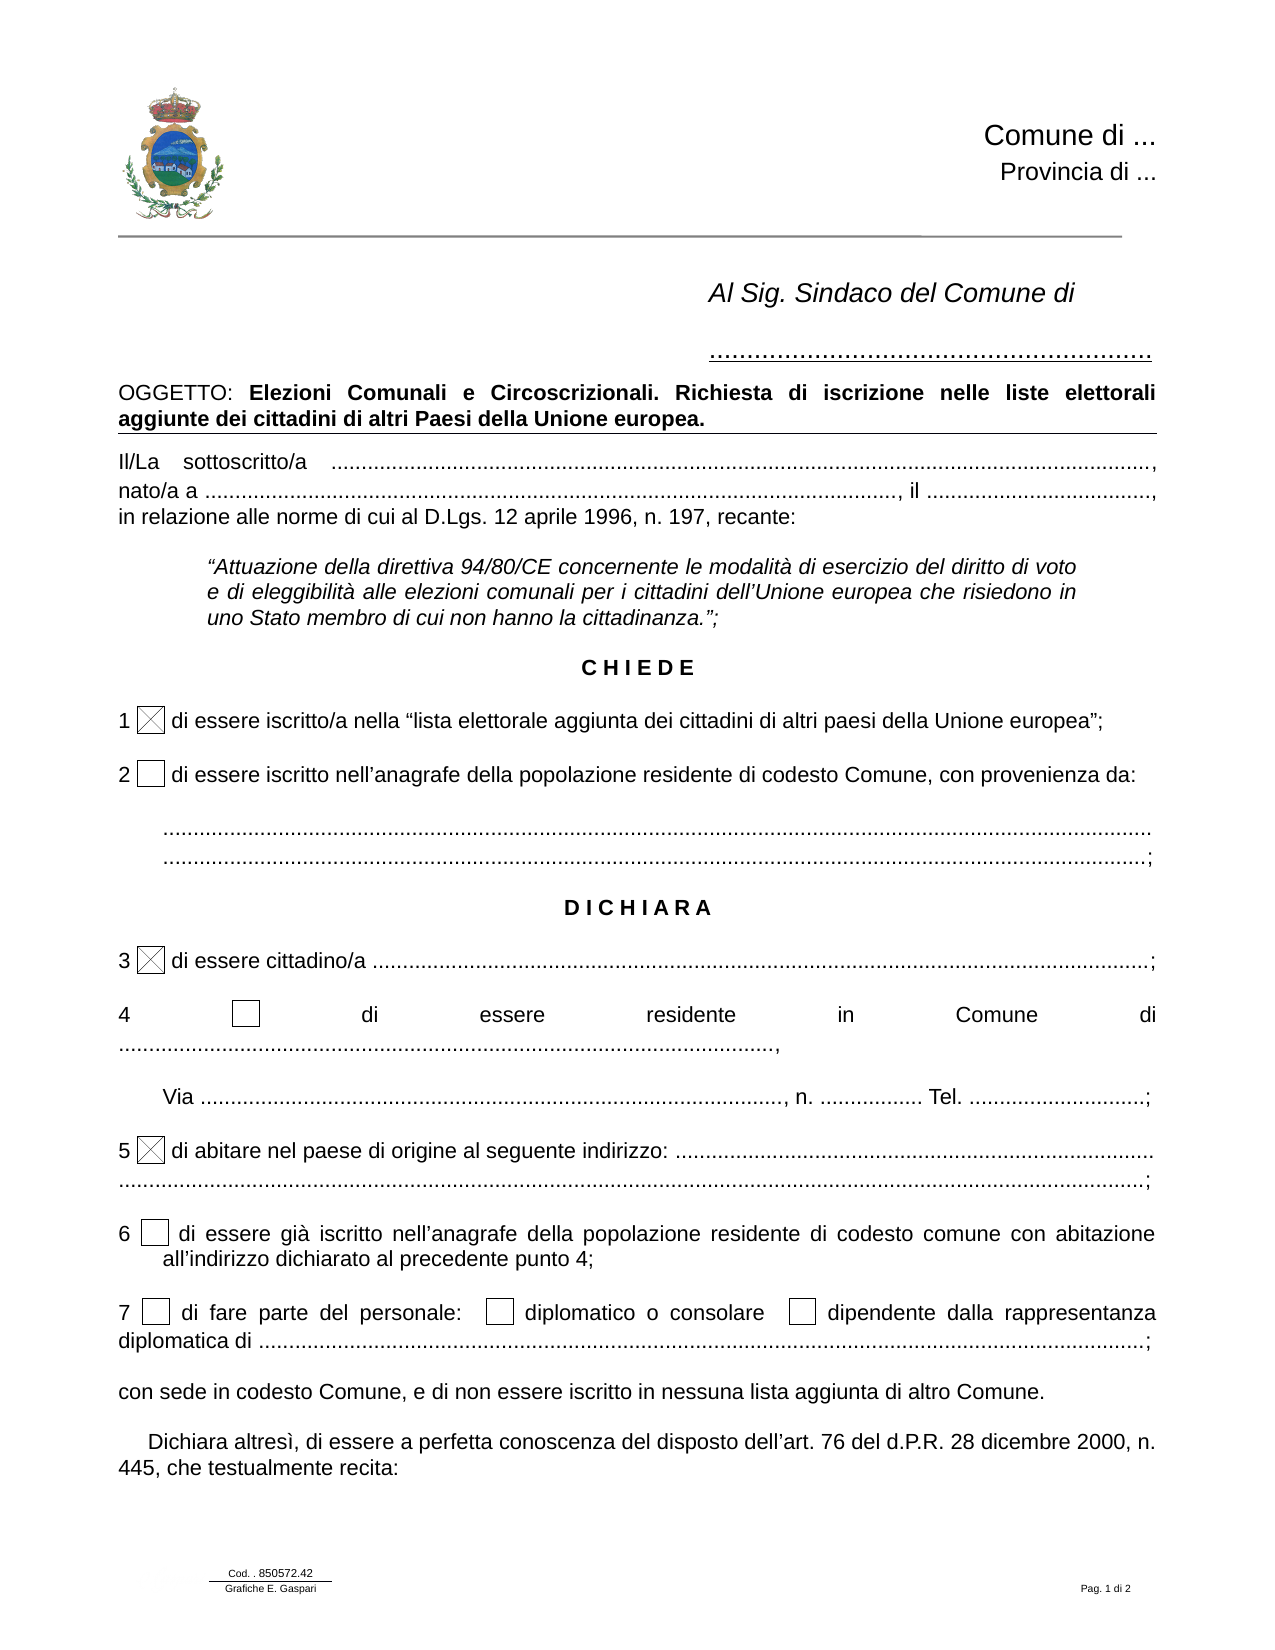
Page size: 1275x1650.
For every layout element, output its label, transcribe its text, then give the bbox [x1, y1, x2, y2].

subtitle C H I E D E [118, 655, 1157, 680]
text OGGETTO: Elezioni Comunali e Circoscrizionali. Richiesta di iscrizione nelle liste elettorali aggiunte dei cittadini di altri Paesi della Unione europea. [118, 380, 1157, 433]
text Dichiara altresì, di essere a perfetta conoscenza del disposto dell’art. 76 del d.P.R. 28 dicembre 2000, n. 445, che testualmente recita: [118, 1429, 1157, 1480]
picture [122, 87, 224, 219]
text ................................................................................................................................................................... ..................................................................................................................................................................; [162, 812, 1157, 870]
subtitle Al Sig. Sindaco del Comune di [709, 277, 1157, 308]
text 2 di essere iscritto nell’anagrafe della popolazione residente di codesto Comune, con provenienza da: [118, 759, 1157, 787]
subtitle D I C H I A R A [118, 895, 1157, 920]
text ........................................................... [709, 333, 1157, 365]
text 1 [118, 705, 137, 734]
text 6 di essere già iscritto nell’anagrafe della popolazione residente di codesto comune con abitazione all’indirizzo dichiarato al precedente punto 4; [118, 1218, 1157, 1272]
text di essere iscritto/a nella “lista elettorale aggiunta dei cittadini di altri paesi della Unione europea”; [165, 705, 1157, 734]
text Comune di ... [224, 118, 1157, 152]
text Provincia di ... [224, 157, 1157, 185]
text Via ................................................................................................, n. ................. Tel. .............................; [118, 1081, 1157, 1110]
text “Attuazione della direttiva 94/80/CE concernente le modalità di esercizio del diritto di voto e di eleggibilità alle elezioni comunali per i cittadini dell’Unione europea che risiedono in uno Stato membro di cui non hanno la cittadinanza.”; [207, 554, 1078, 630]
text 4 di essere residente in Comune di ............................................................................................................, [118, 999, 1157, 1056]
text 7 di fare parte del personale: diplomatico o consolare dipendente dalla rappresentanza diplomatica di ..................................................................................................................................................; [118, 1297, 1157, 1354]
text 5 di abitare nel paese di origine al seguente indirizzo: ............................................................................... .........................................................................................................................................................................; [118, 1135, 1157, 1193]
text con sede in codesto Comune, e di non essere iscritto in nessuna lista aggiunta di altro Comune. [118, 1379, 1157, 1404]
text Il/La sottoscritto/a ......................................................................................................................................., nato/a a .................................................................................................................., il ....................................., in relazione alle norme di cui al D.Lgs. 12 aprile 1996, n. 197, recante: [118, 446, 1157, 529]
text 3 di essere cittadino/a ................................................................................................................................; [118, 945, 1157, 974]
